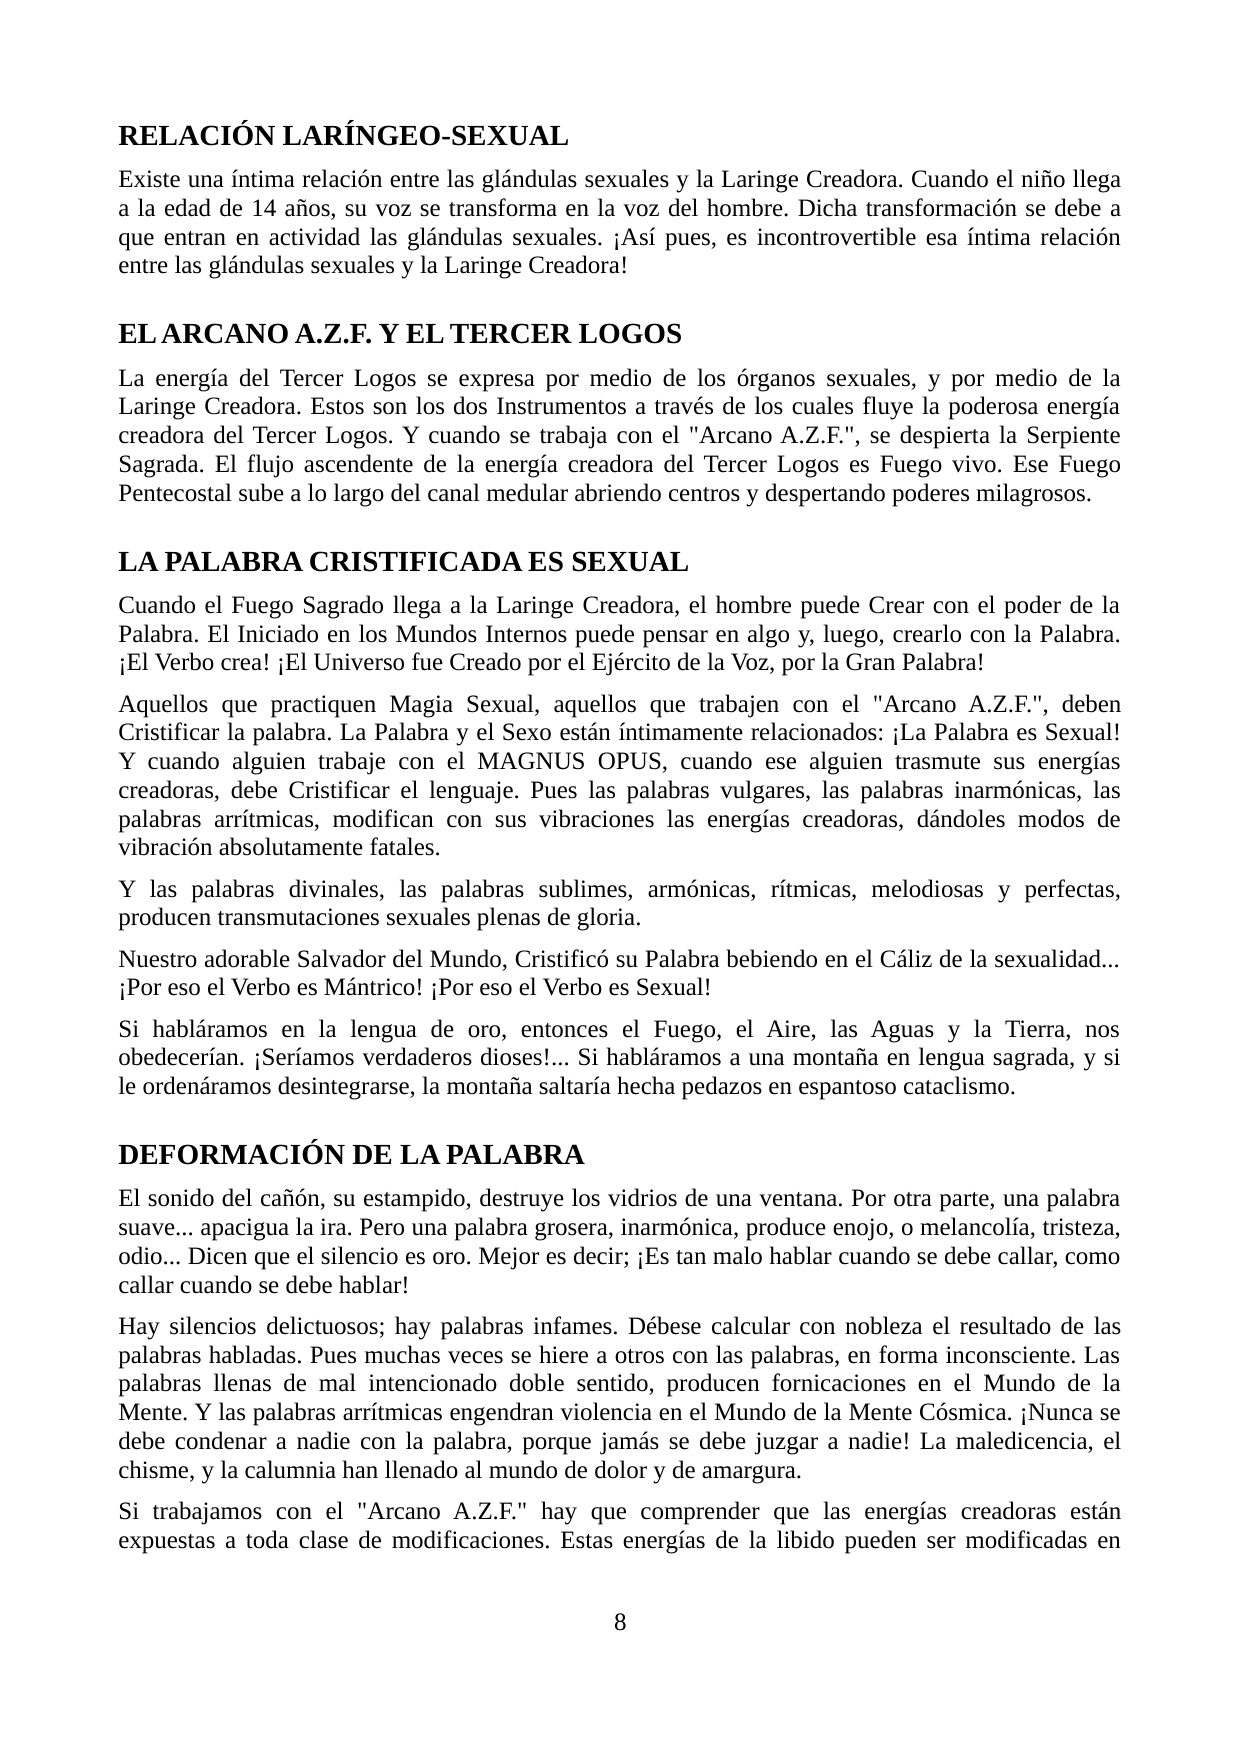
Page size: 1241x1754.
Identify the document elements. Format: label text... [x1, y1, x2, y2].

text Y las palabras divinales, las palabras sublimes, armónicas, rítmicas, melodiosas y perfectas, producen transmutaciones sexuales plenas de gloria. [118, 874, 1122, 931]
text Nuestro adorable Salvador del Mundo, Cristificó su Palabra bebiendo en el Cáliz de la sexualidad... ¡Por eso el Verbo es Mántrico! ¡Por eso el Verbo es Sexual! [118, 944, 1122, 1001]
text Si trabajamos con el "Arcano A.Z.F." hay que comprender que las energías creadoras están expuestas a toda clase de modificaciones. Estas energías de la libido pueden ser modificadas en [118, 1496, 1122, 1553]
subtitle DEFORMACIÓN DE LA PALABRA [118, 1137, 1122, 1171]
subtitle RELACIÓN LARÍNGEO-SEXUAL [118, 118, 1122, 152]
subtitle LA PALABRA CRISTIFICADA ES SEXUAL [118, 544, 1122, 577]
text Existe una íntima relación entre las glándulas sexuales y la Laringe Creadora. Cuando el niño llega a la edad de 14 años, su voz se transforma en la voz del hombre. Dicha transformación se debe a que entran en actividad las glándulas sexuales. ¡Así pues, es incontrovertible esa íntima relación entre las glándulas sexuales y la Laringe Creadora! [118, 164, 1122, 279]
text Cuando el Fuego Sagrado llega a la Laringe Creadora, el hombre puede Crear con el poder de la Palabra. El Iniciado en los Mundos Internos puede pensar en algo y, luego, crearlo con la Palabra. ¡El Verbo crea! ¡El Universo fue Creado por el Ejército de la Voz, por la Gran Palabra! [118, 590, 1122, 676]
text Si habláramos en la lengua de oro, entonces el Fuego, el Aire, las Aguas y la Tierra, nos obedecerían. ¡Seríamos verdaderos dioses!... Si habláramos a una montaña en lengua sagrada, y si le ordenáramos desintegrarse, la montaña saltaría hecha pedazos en espantoso cataclismo. [118, 1014, 1122, 1100]
text La energía del Tercer Logos se expresa por medio de los órganos sexuales, y por medio de la Laringe Creadora. Estos son los dos Instrumentos a través de los cuales fluye la poderosa energía creadora del Tercer Logos. Y cuando se trabaja con el "Arcano A.Z.F.", se despierta la Serpiente Sagrada. El flujo ascendente de la energía creadora del Tercer Logos es Fuego vivo. Ese Fuego Pentecostal sube a lo largo del canal medular abriendo centros y despertando poderes milagrosos. [118, 363, 1122, 506]
text El sonido del cañón, su estampido, destruye los vidrios de una ventana. Por otra parte, una palabra suave... apacigua la ira. Pero una palabra grosera, inarmónica, produce enojo, o melancolía, tristeza, odio... Dicen que el silencio es oro. Mejor es decir; ¡Es tan malo hablar cuando se debe callar, como callar cuando se debe hablar! [118, 1183, 1122, 1298]
text Aquellos que practiquen Magia Sexual, aquellos que trabajen con el "Arcano A.Z.F.", deben Cristificar la palabra. La Palabra y el Sexo están íntimamente relacionados: ¡La Palabra es Sexual! Y cuando alguien trabaje con el MAGNUS OPUS, cuando ese alguien trasmute sus energías creadoras, debe Cristificar el lenguaje. Pues las palabras vulgares, las palabras inarmónicas, las palabras arrítmicas, modifican con sus vibraciones las energías creadoras, dándoles modos de vibración absolutamente fatales. [118, 689, 1122, 861]
text Hay silencios delictuosos; hay palabras infames. Débese calcular con nobleza el resultado de las palabras habladas. Pues muchas veces se hiere a otros con las palabras, en forma inconsciente. Las palabras llenas de mal intencionado doble sentido, producen fornicaciones en el Mundo de la Mente. Y las palabras arrítmicas engendran violencia en el Mundo de la Mente Cósmica. ¡Nunca se debe condenar a nadie con la palabra, porque jamás se debe juzgar a nadie! La maledicencia, el chisme, y la calumnia han llenado al mundo de dolor y de amargura. [118, 1311, 1122, 1483]
subtitle EL ARCANO A.Z.F. Y EL TERCER LOGOS [118, 317, 1122, 350]
